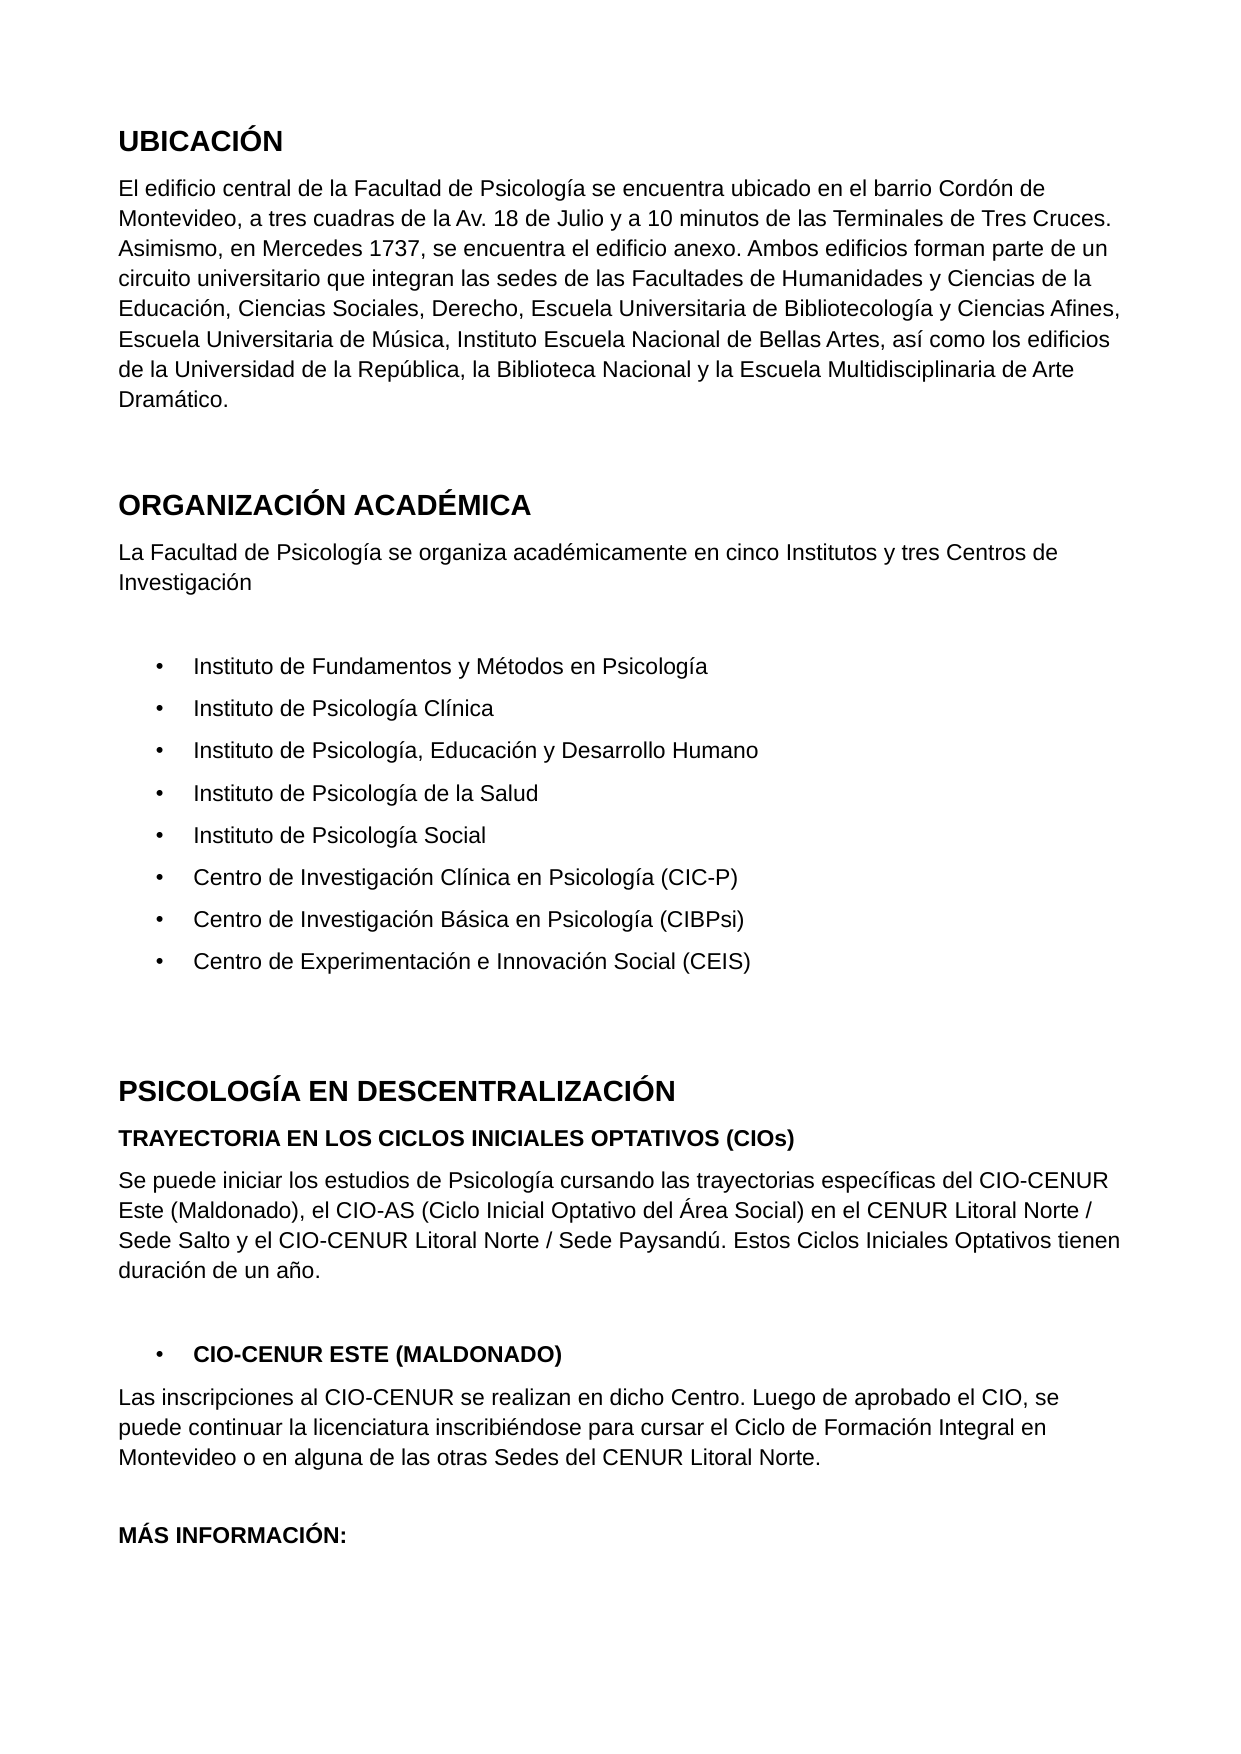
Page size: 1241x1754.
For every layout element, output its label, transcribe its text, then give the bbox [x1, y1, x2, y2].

text El edificio central de la Facultad de Psicología se encuentra ubicado en el barrio Cordón de Montevideo, a tres cuadras de la Av. 18 de Julio y a 10 minutos de las Terminales de Tres Cruces. Asimismo, en Mercedes 1737, se encuentra el edificio anexo. Ambos edificios forman parte de un circuito universitario que integran las sedes de las Facultades de Humanidades y Ciencias de la Educación, Ciencias Sociales, Derecho, Escuela Universitaria de Bibliotecología y Ciencias Afines, Escuela Universitaria de Música, Instituto Escuela Nacional de Bellas Artes, así como los edificios de la Universidad de la República, la Biblioteca Nacional y la Escuela Multidisciplinaria de Arte Dramático. [118, 174, 1122, 412]
text TRAYECTORIA EN LOS CICLOS INICIALES OPTATIVOS (CIOs) [118, 1124, 1122, 1151]
list Instituto de Psicología Social [156, 822, 1122, 848]
list Centro de Investigación Clínica en Psicología (CIC-P) [156, 864, 1122, 890]
list Instituto de Psicología, Educación y Desarrollo Humano [156, 737, 1122, 764]
list Centro de Investigación Básica en Psicología (CIBPsi) [156, 906, 1122, 932]
text ORGANIZACIÓN ACADÉMICA [118, 488, 1122, 522]
text MÁS INFORMACIÓN: [118, 1522, 1122, 1548]
list Instituto de Psicología Clínica [156, 695, 1122, 722]
text La Facultad de Psicología se organiza académicamente en cinco Institutos y tres Centros de Investigación [118, 539, 1122, 595]
text Se puede iniciar los estudios de Psicología cursando las trayectorias específicas del CIO-CENUR Este (Maldonado), el CIO-AS (Ciclo Inicial Optativo del Área Social) en el CENUR Litoral Norte / Sede Salto y el CIO-CENUR Litoral Norte / Sede Paysandú. Estos Ciclos Iniciales Optativos tienen duración de un año. [118, 1167, 1122, 1283]
list Centro de Experimentación e Innovación Social (CEIS) [156, 948, 1122, 974]
text Las inscripciones al CIO-CENUR se realizan en dicho Centro. Luego de aprobado el CIO, se puede continuar la licenciatura inscribiéndose para cursar el Ciclo de Formación Integral en Montevideo o en alguna de las otras Sedes del CENUR Litoral Norte. [118, 1383, 1122, 1470]
list Instituto de Fundamentos y Métodos en Psicología [156, 653, 1122, 679]
list CIO-CENUR ESTE (MALDONADO) [156, 1341, 1122, 1368]
text PSICOLOGÍA EN DESCENTRALIZACIÓN [118, 1074, 1122, 1108]
text UBICACIÓN [118, 124, 1122, 158]
list Instituto de Psicología de la Salud [156, 779, 1122, 806]
